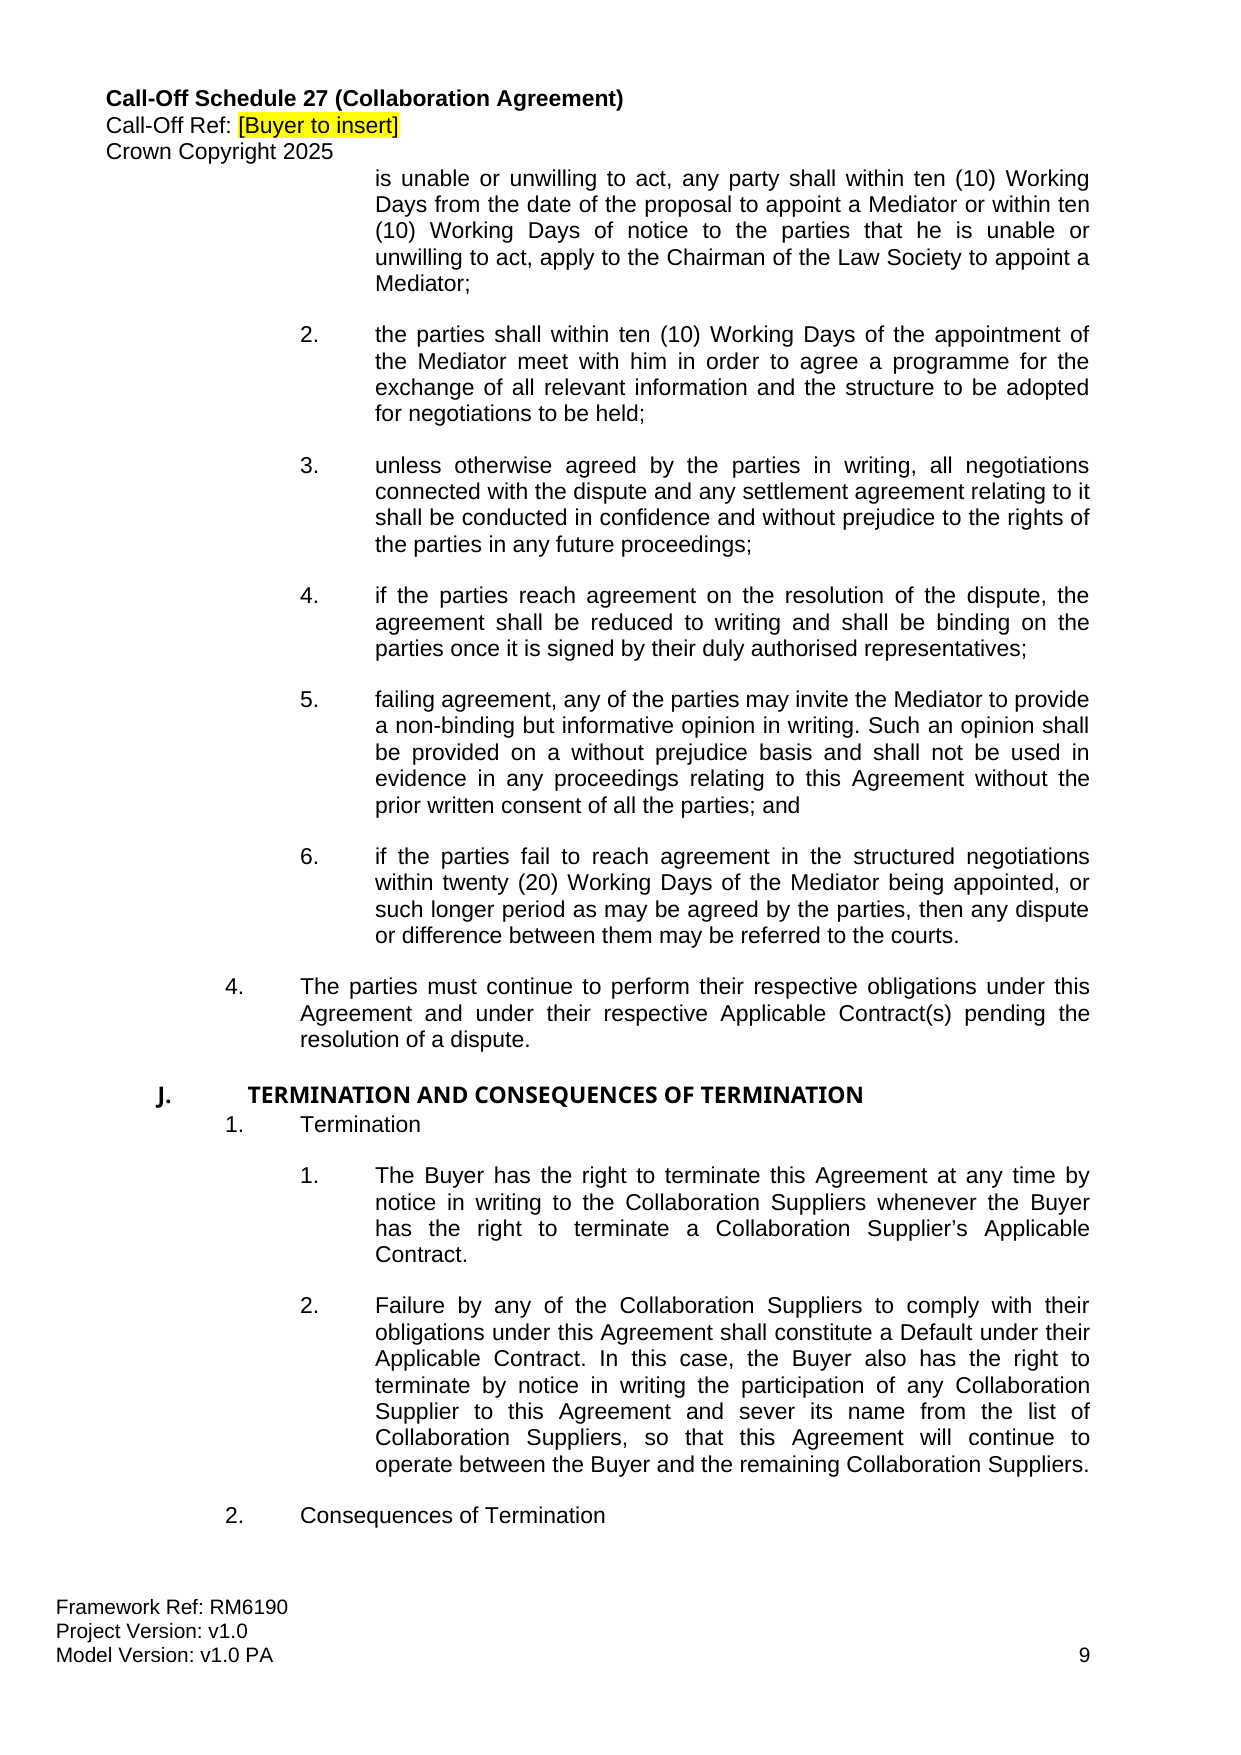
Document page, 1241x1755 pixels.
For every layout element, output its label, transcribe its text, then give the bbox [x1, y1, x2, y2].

subtitle Failure by any of the Collaboration Suppliers to comply with their obligations under this Agreement shall constitute a Default under their Applicable Contract. In this case, the Buyer also has the right to terminate by notice in writing the participation of any Collaboration Supplier to this Agreement and sever its name from the list of Collaboration Suppliers, so that this Agreement will continue to operate between the Buyer and the remaining Collaboration Suppliers. [300, 1292, 1091, 1477]
subtitle unless otherwise agreed by the parties in writing, all negotiations connected with the dispute and any settlement agreement relating to it shall be conducted in confidence and without prejudice to the rights of the parties in any future proceedings; [300, 452, 1091, 557]
subtitle TERMINATION AND CONSEQUENCES OF TERMINATION [157, 1077, 1091, 1111]
subtitle the parties shall within ten (10) Working Days of the appointment of the Mediator meet with him in order to agree a programme for the exchange of all relevant information and the structure to be adopted for negotiations to be held; [300, 321, 1091, 427]
subtitle is unable or unwilling to act, any party shall within ten (10) Working Days from the date of the proposal to appoint a Mediator or within ten (10) Working Days of notice to the parties that he is unable or unwilling to act, apply to the Chairman of the Law Society to appoint a Mediator; [300, 164, 1091, 296]
subtitle failing agreement, any of the parties may invite the Mediator to provide a non-binding but informative opinion in writing. Such an opinion shall be provided on a without prejudice basis and shall not be used in evidence in any proceedings relating to this Agreement without the prior written consent of all the parties; and [300, 686, 1091, 818]
subtitle if the parties fail to reach agreement in the structured negotiations within twenty (20) Working Days of the Mediator being appointed, or such longer period as may be agreed by the parties, then any dispute or difference between them may be referred to the courts. [300, 843, 1091, 948]
subtitle if the parties reach agreement on the resolution of the dispute, the agreement shall be reduced to writing and shall be binding on the parties once it is signed by their duly authorised representatives; [300, 582, 1091, 661]
subtitle Consequences of Termination [225, 1502, 1091, 1528]
subtitle The parties must continue to perform their respective obligations under this Agreement and under their respective Applicable Contract(s) pending the resolution of a dispute. [225, 973, 1091, 1052]
subtitle Termination [225, 1111, 1091, 1137]
subtitle The Buyer has the right to terminate this Agreement at any time by notice in writing to the Collaboration Suppliers whenever the Buyer has the right to terminate a Collaboration Supplier’s Applicable Contract. [300, 1162, 1091, 1267]
